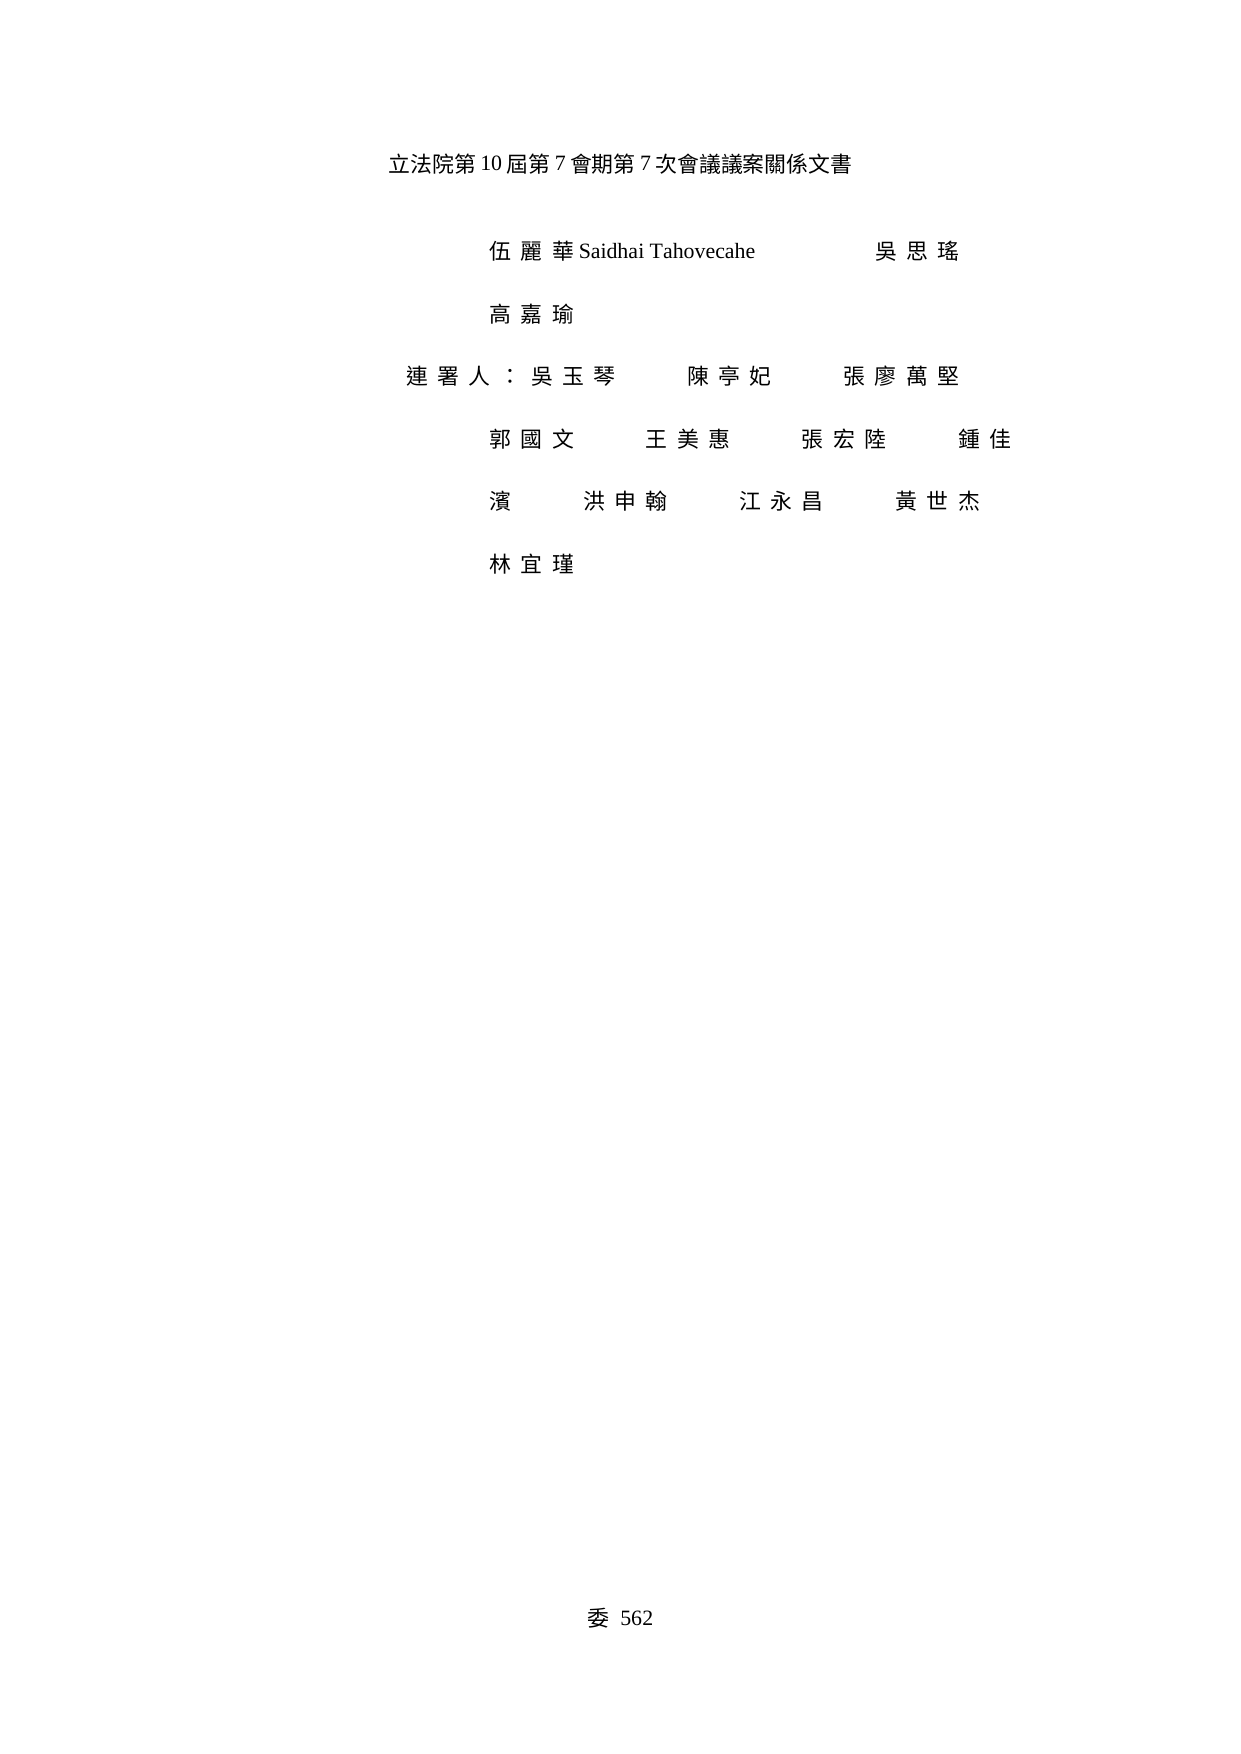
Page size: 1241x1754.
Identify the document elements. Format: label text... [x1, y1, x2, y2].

text 伍麗華Saidhai Tahovecahe 吳思瑤 高嘉瑜 [393, 219, 1023, 344]
text 連署人：吳玉琴 陳亭妃 張廖萬堅 郭國文 王美惠 張宏陸 鍾佳濱 洪申翰 江永昌 黃世杰 林宜瑾 [393, 344, 1023, 594]
